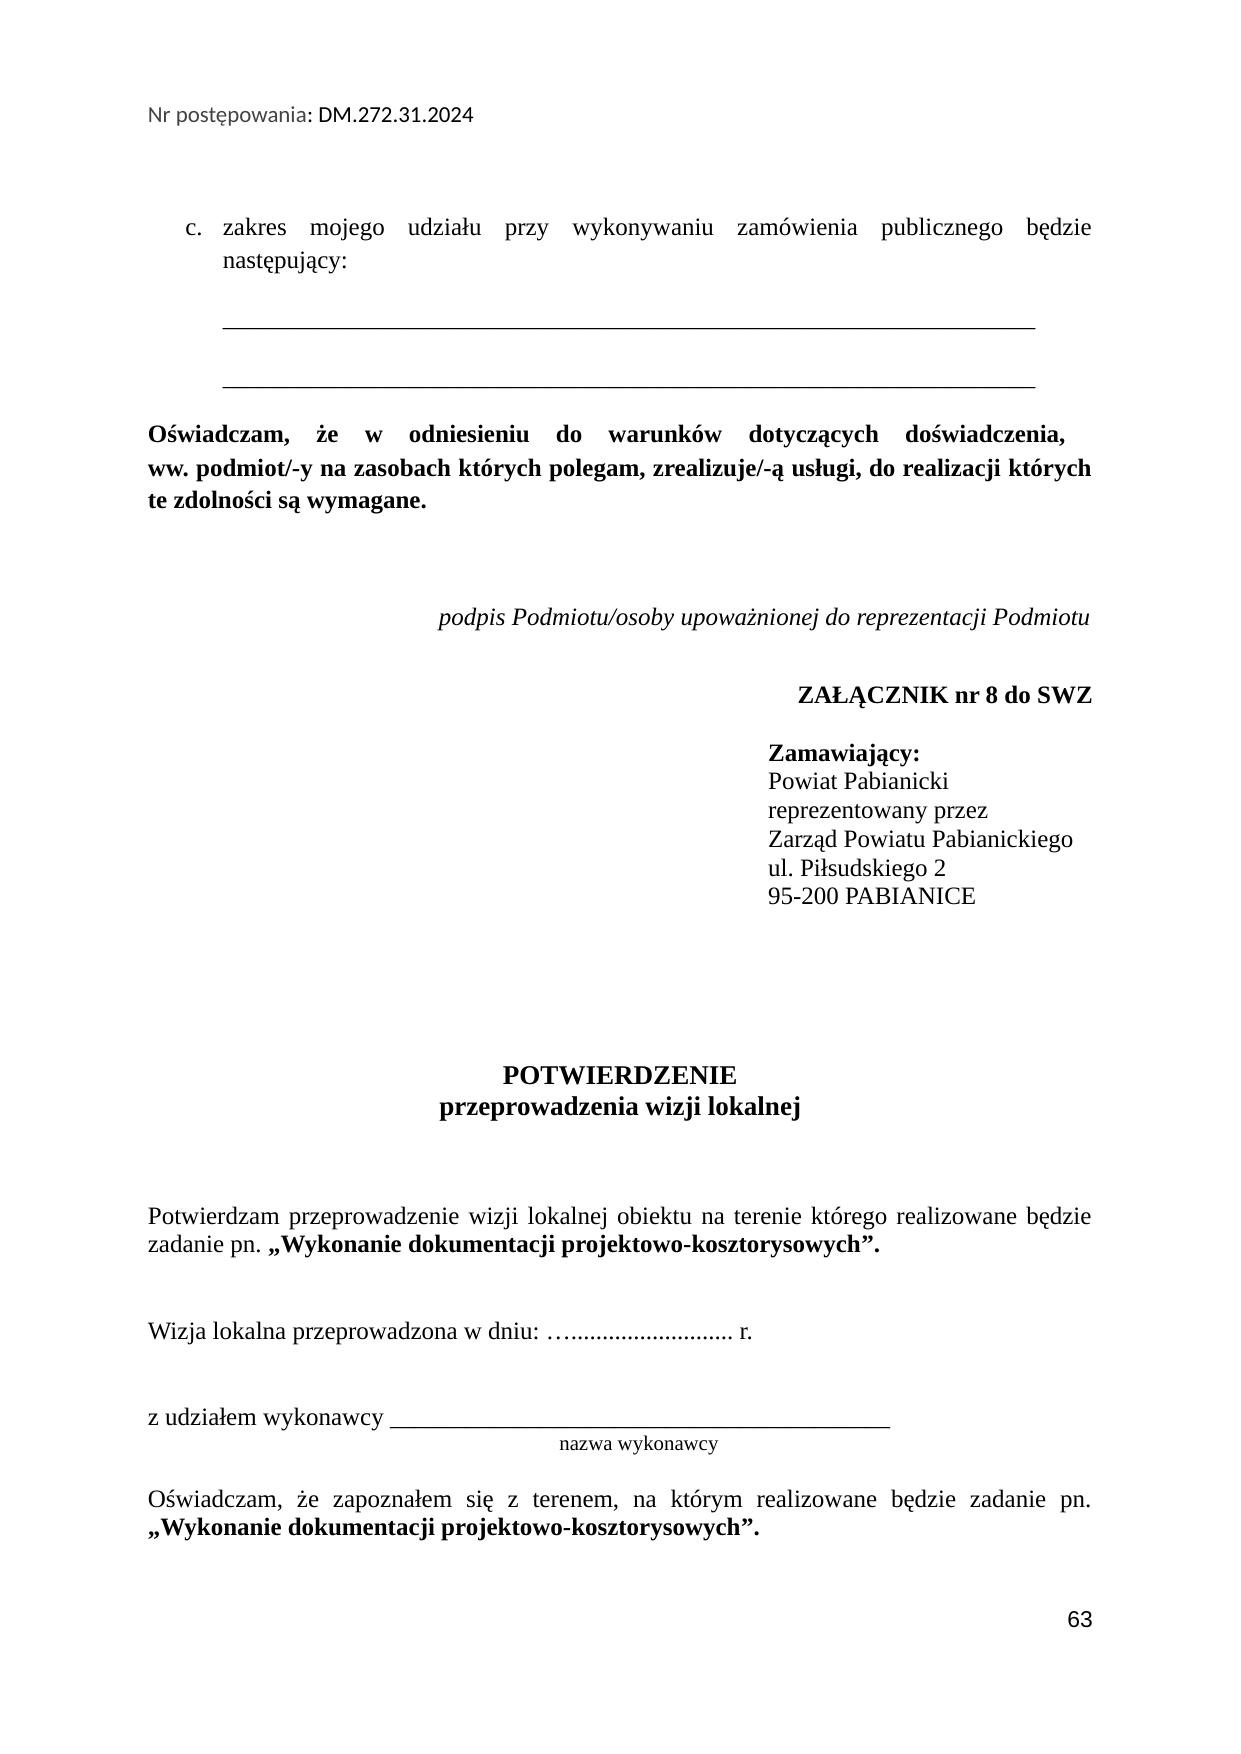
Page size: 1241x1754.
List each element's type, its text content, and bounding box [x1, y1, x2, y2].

text nazwa wykonawcy [148, 1431, 1092, 1455]
text ZAŁĄCZNIK nr 8 do SWZ [694, 680, 1092, 709]
text przeprowadzenia wizji lokalnej [148, 1090, 1092, 1122]
list podpis Podmiotu/osoby upoważnionej do reprezentacji Podmiotu [148, 602, 1092, 630]
text Potwierdzam przeprowadzenie wizji lokalnej obiektu na terenie którego realizowane będzie zadanie pn. „Wykonanie dokumentacji projektowo-kosztorysowych”. [148, 1201, 1092, 1258]
text Wizja lokalna przeprowadzona w dniu: ….......................... r. [148, 1316, 1092, 1344]
text z udziałem wykonawcy ________________________________________ [148, 1402, 1092, 1431]
text ul. Piłsudskiego 2 [768, 853, 1092, 881]
list zakres mojego udziału przy wykonywaniu zamówienia publicznego będzie następujący: [185, 212, 1092, 274]
text POTWIERDZENIE [148, 1059, 1092, 1090]
text Oświadczam, że zapoznałem się z terenem, na którym realizowane będzie zadanie pn. „Wykonanie dokumentacji projektowo-kosztorysowych”. [148, 1484, 1092, 1541]
text _________________________________________________________________ [223, 362, 1092, 390]
text Zamawiający: [694, 738, 1092, 766]
text _________________________________________________________________ [223, 303, 1092, 332]
text reprezentowany przez [768, 795, 1092, 824]
text Oświadczam, że w odniesieniu do warunków dotyczących doświadczenia, ww. podmiot/-y na zasobach których polegam, zrealizuje/-ą usługi, do realizacji których te zdolności są wymagane. [148, 419, 1092, 514]
text Zarząd Powiatu Pabianickiego [768, 824, 1092, 853]
text Powiat Pabianicki [768, 766, 1092, 795]
text 95-200 PABIANICE [768, 881, 1092, 910]
